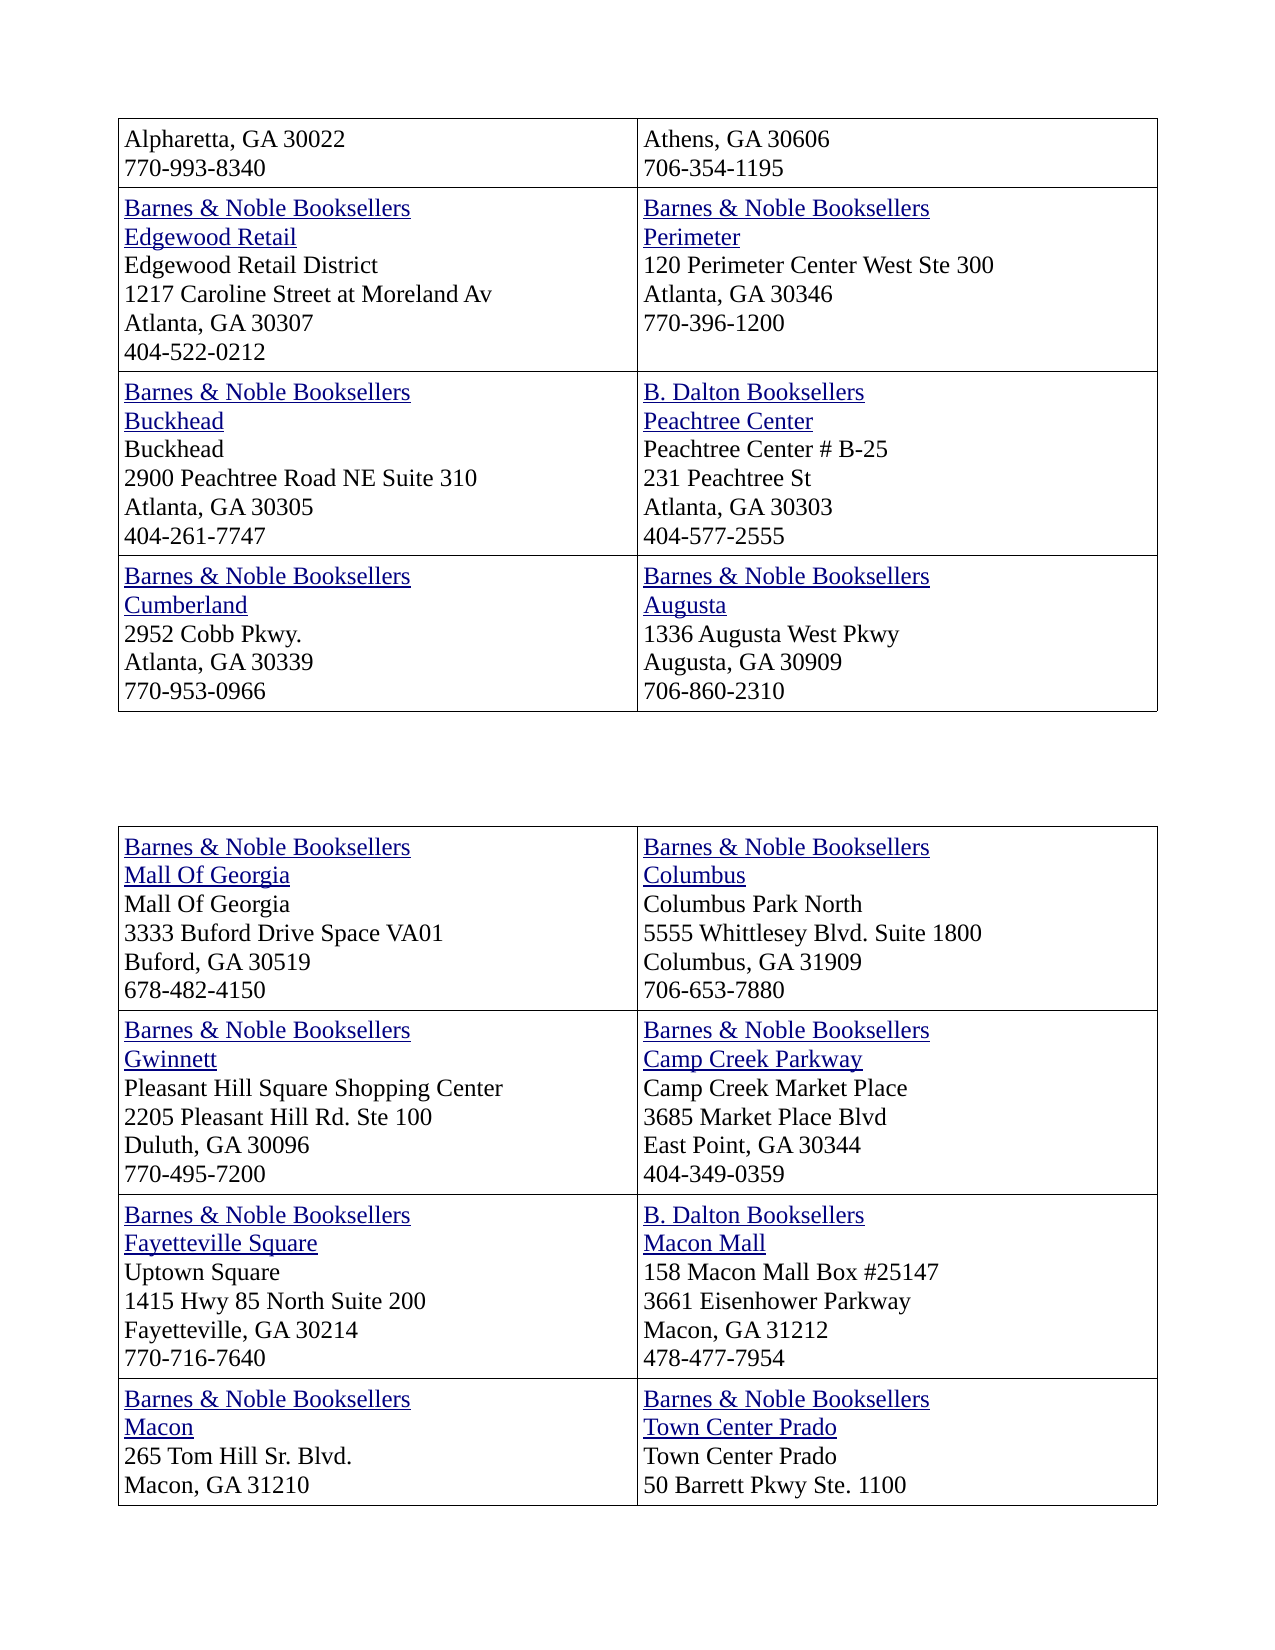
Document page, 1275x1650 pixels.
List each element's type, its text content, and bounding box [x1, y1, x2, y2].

table_cell Barnes & Noble Booksellers Gwinnett Pleasant Hill Square Shopping Center 2205 Pleasant Hill Rd. Ste 100 Duluth, GA 30096 770-495-7200 [119, 1011, 637, 1194]
table_header Barnes & Noble Booksellers Mall Of Georgia Mall Of Georgia 3333 Buford Drive Space VA01 Buford, GA 30519 678-482-4150 [119, 827, 637, 1010]
table_header Barnes & Noble Booksellers Columbus Columbus Park North 5555 Whittlesey Blvd. Suite 1800 Columbus, GA 31909 706-653-7880 [638, 827, 1157, 1010]
table_cell Barnes & Noble Booksellers Edgewood Retail Edgewood Retail District 1217 Caroline Street at Moreland Av Atlanta, GA 30307 404-522-0212 [119, 188, 637, 371]
table_cell Barnes & Noble Booksellers Perimeter 120 Perimeter Center West Ste 300 Atlanta, GA 30346 770-396-1200 [638, 188, 1157, 371]
table_cell Barnes & Noble Booksellers Buckhead Buckhead 2900 Peachtree Road NE Suite 310 Atlanta, GA 30305 404-261-7747 [119, 372, 637, 555]
table_cell B. Dalton Booksellers Macon Mall 158 Macon Mall Box #25147 3661 Eisenhower Parkway Macon, GA 31212 478-477-7954 [638, 1195, 1157, 1378]
table_header Athens, GA 30606 706-354-1195 [638, 119, 1157, 187]
table_cell Barnes & Noble Booksellers Macon 265 Tom Hill Sr. Blvd. Macon, GA 31210 [119, 1379, 637, 1504]
table_cell Barnes & Noble Booksellers Fayetteville Square Uptown Square 1415 Hwy 85 North Suite 200 Fayetteville, GA 30214 770-716-7640 [119, 1195, 637, 1378]
table_cell Barnes & Noble Booksellers Augusta 1336 Augusta West Pkwy Augusta, GA 30909 706-860-2310 [638, 556, 1157, 711]
table_cell Barnes & Noble Booksellers Cumberland 2952 Cobb Pkwy. Atlanta, GA 30339 770-953-0966 [119, 556, 637, 711]
table_cell Barnes & Noble Booksellers Camp Creek Parkway Camp Creek Market Place 3685 Market Place Blvd East Point, GA 30344 404-349-0359 [638, 1011, 1157, 1194]
table_cell Barnes & Noble Booksellers Town Center Prado Town Center Prado 50 Barrett Pkwy Ste. 1100 [638, 1379, 1157, 1504]
table_cell B. Dalton Booksellers Peachtree Center Peachtree Center # B-25 231 Peachtree St Atlanta, GA 30303 404-577-2555 [638, 372, 1157, 555]
table_header Alpharetta, GA 30022 770-993-8340 [119, 119, 637, 187]
